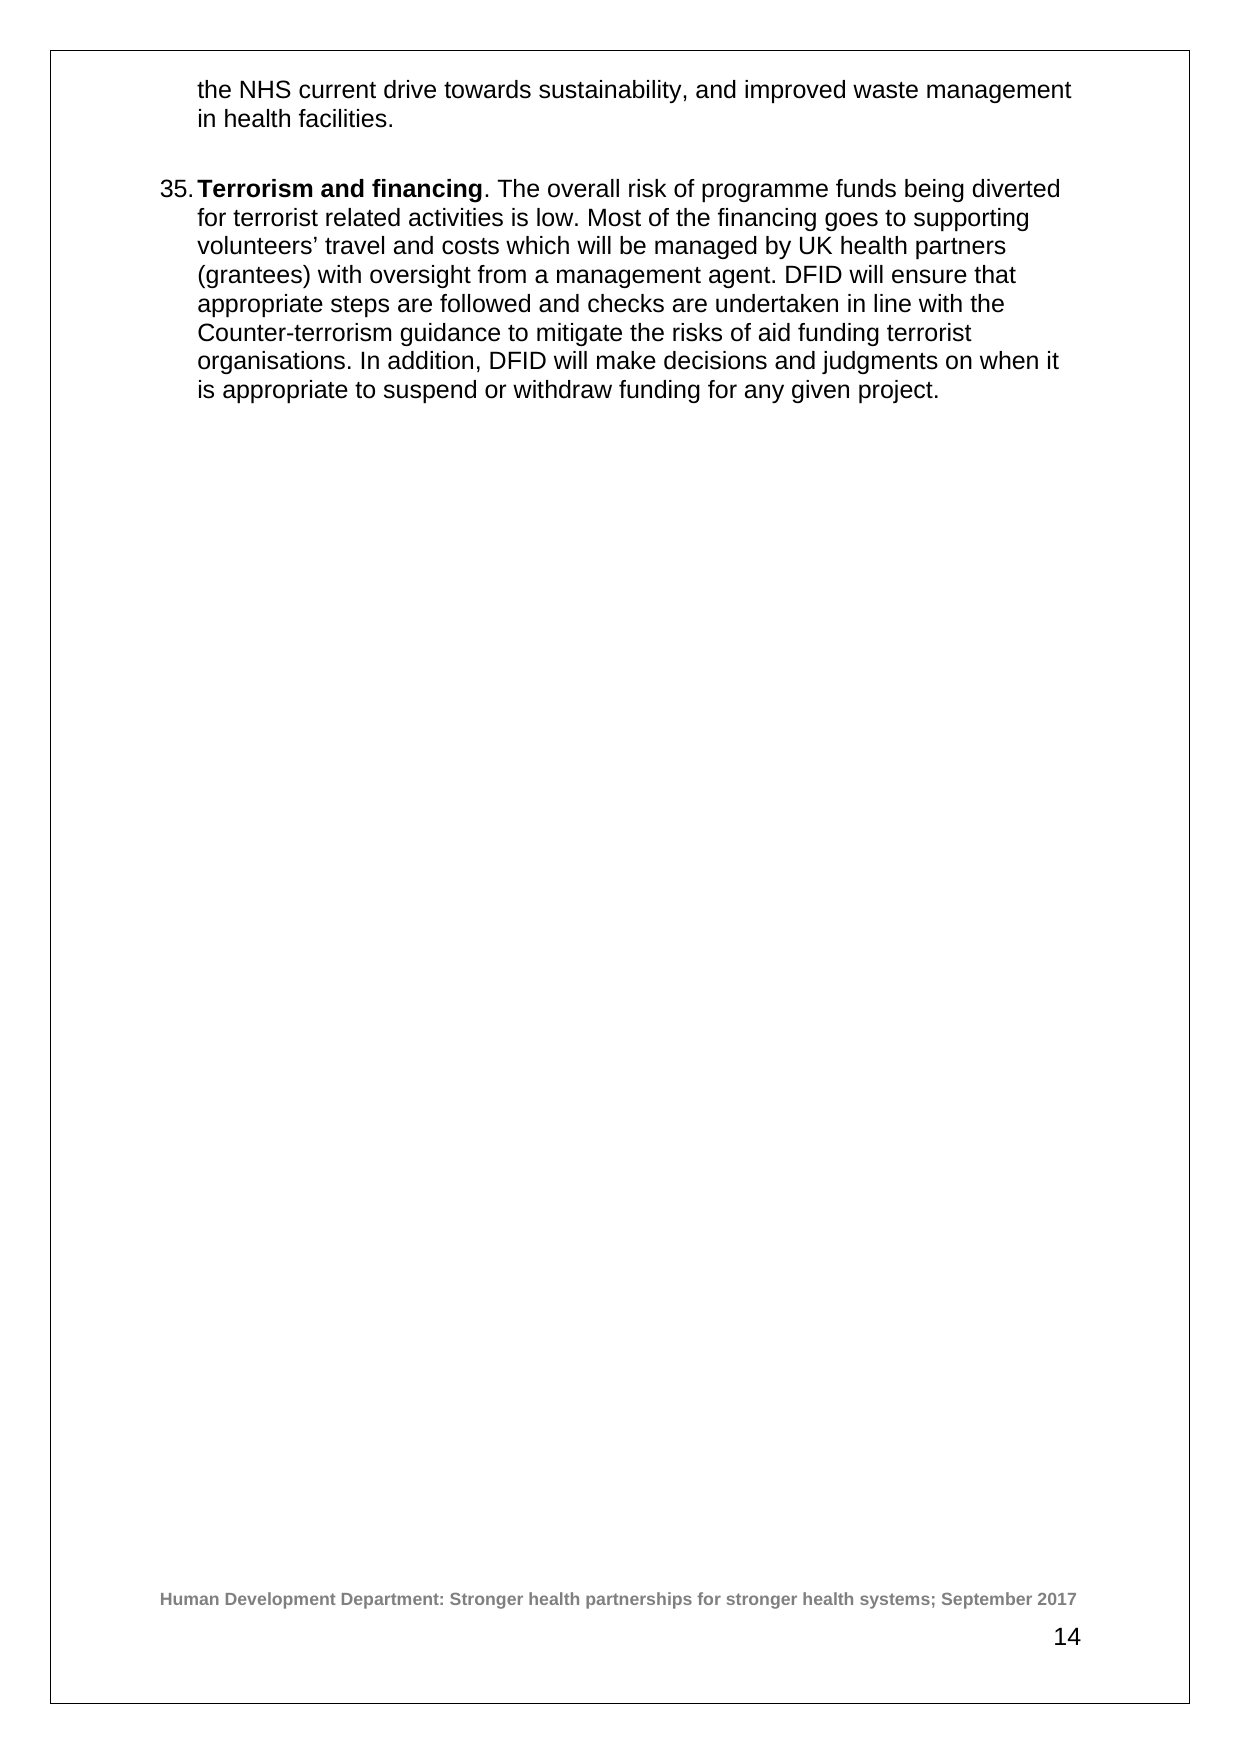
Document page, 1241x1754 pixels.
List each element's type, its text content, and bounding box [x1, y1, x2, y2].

list the NHS current drive towards sustainability, and improved waste management in health facilities. [159, 75, 1081, 132]
list Terrorism and financing. The overall risk of programme funds being diverted for terrorist related activities is low. Most of the financing goes to supporting volunteers’ travel and costs which will be managed by UK health partners (grantees) with oversight from a management agent. DFID will ensure that appropriate steps are followed and checks are undertaken in line with the Counter-terrorism guidance to mitigate the risks of aid funding terrorist organisations. In addition, DFID will make decisions and judgments on when it is appropriate to suspend or withdraw funding for any given project. [159, 174, 1081, 404]
